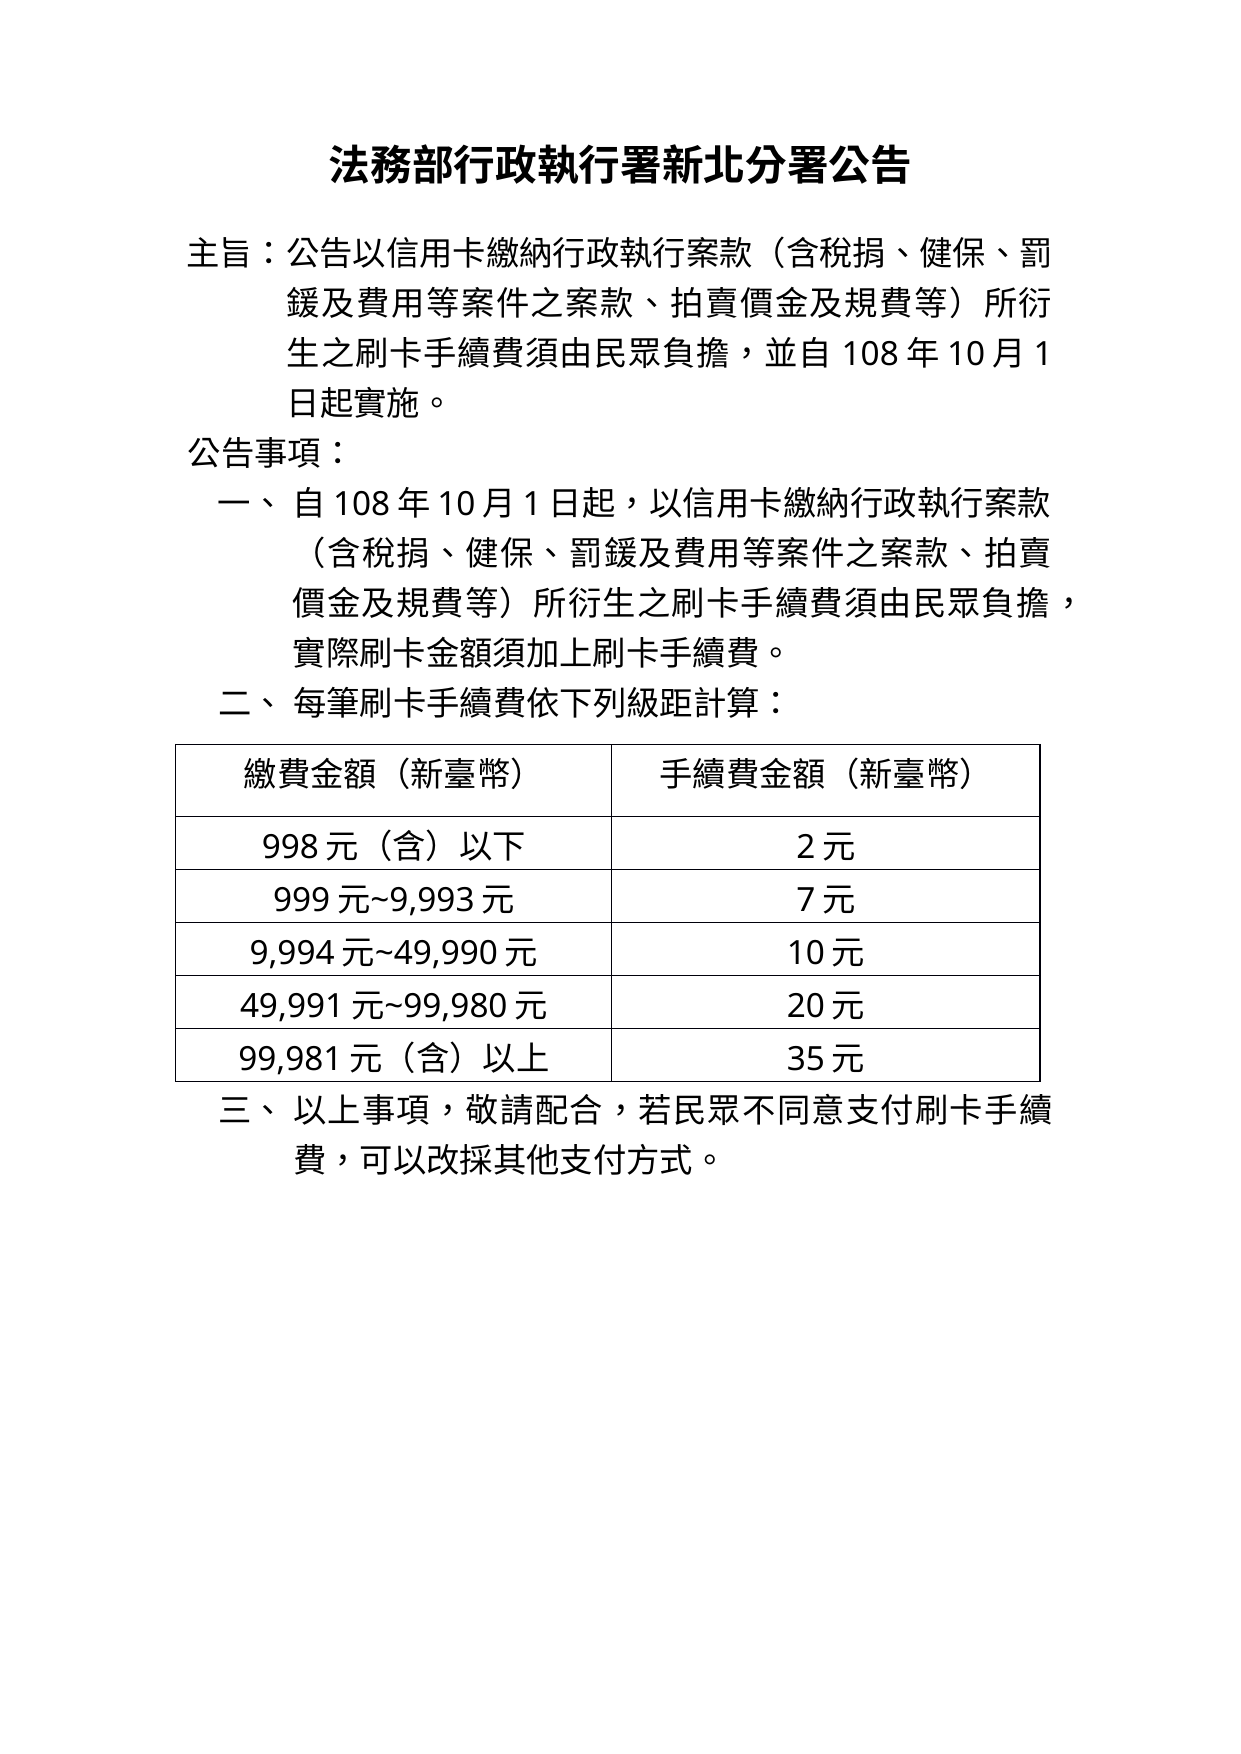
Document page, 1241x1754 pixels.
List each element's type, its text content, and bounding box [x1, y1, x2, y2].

table_cell 20元 [612, 976, 1039, 1028]
text 法務部行政執行署新北分署公告 [187, 150, 1053, 187]
table_cell 10元 [612, 923, 1039, 975]
table_cell 99,981元（含）以上 [176, 1029, 611, 1081]
list 以上事項，敬請配合，若民眾不同意支付刷卡手續費，可以改採其他支付方式。 [218, 1082, 1053, 1182]
table_cell 998元（含）以下 [176, 817, 611, 869]
table_cell 999元~9,993元 [176, 870, 611, 922]
list 自108年10月1日起，以信用卡繳納行政執行案款（含稅捐、健保、罰鍰及費用等案件之案款、拍賣價金及規費等）所衍生之刷卡手續費須由民眾負擔，實際刷卡金額須加上刷卡手續費。 [218, 475, 1053, 675]
table_cell 2元 [612, 817, 1039, 869]
list 每筆刷卡手續費依下列級距計算： [218, 675, 1053, 725]
text 主旨：公告以信用卡繳納行政執行案款（含稅捐、健保、罰鍰及費用等案件之案款、拍賣價金及規費等）所衍生之刷卡手續費須由民眾負擔，並自108年10月1日起實施。 [186, 225, 1053, 425]
table_header 手續費金額（新臺幣） [612, 745, 1039, 816]
table_cell 7元 [612, 870, 1039, 922]
text 公告事項： [187, 425, 1053, 475]
table_header 繳費金額（新臺幣） [176, 745, 611, 816]
table_cell 9,994元~49,990元 [176, 923, 611, 975]
table_cell 35元 [612, 1029, 1039, 1081]
table_cell 49,991元~99,980元 [176, 976, 611, 1028]
